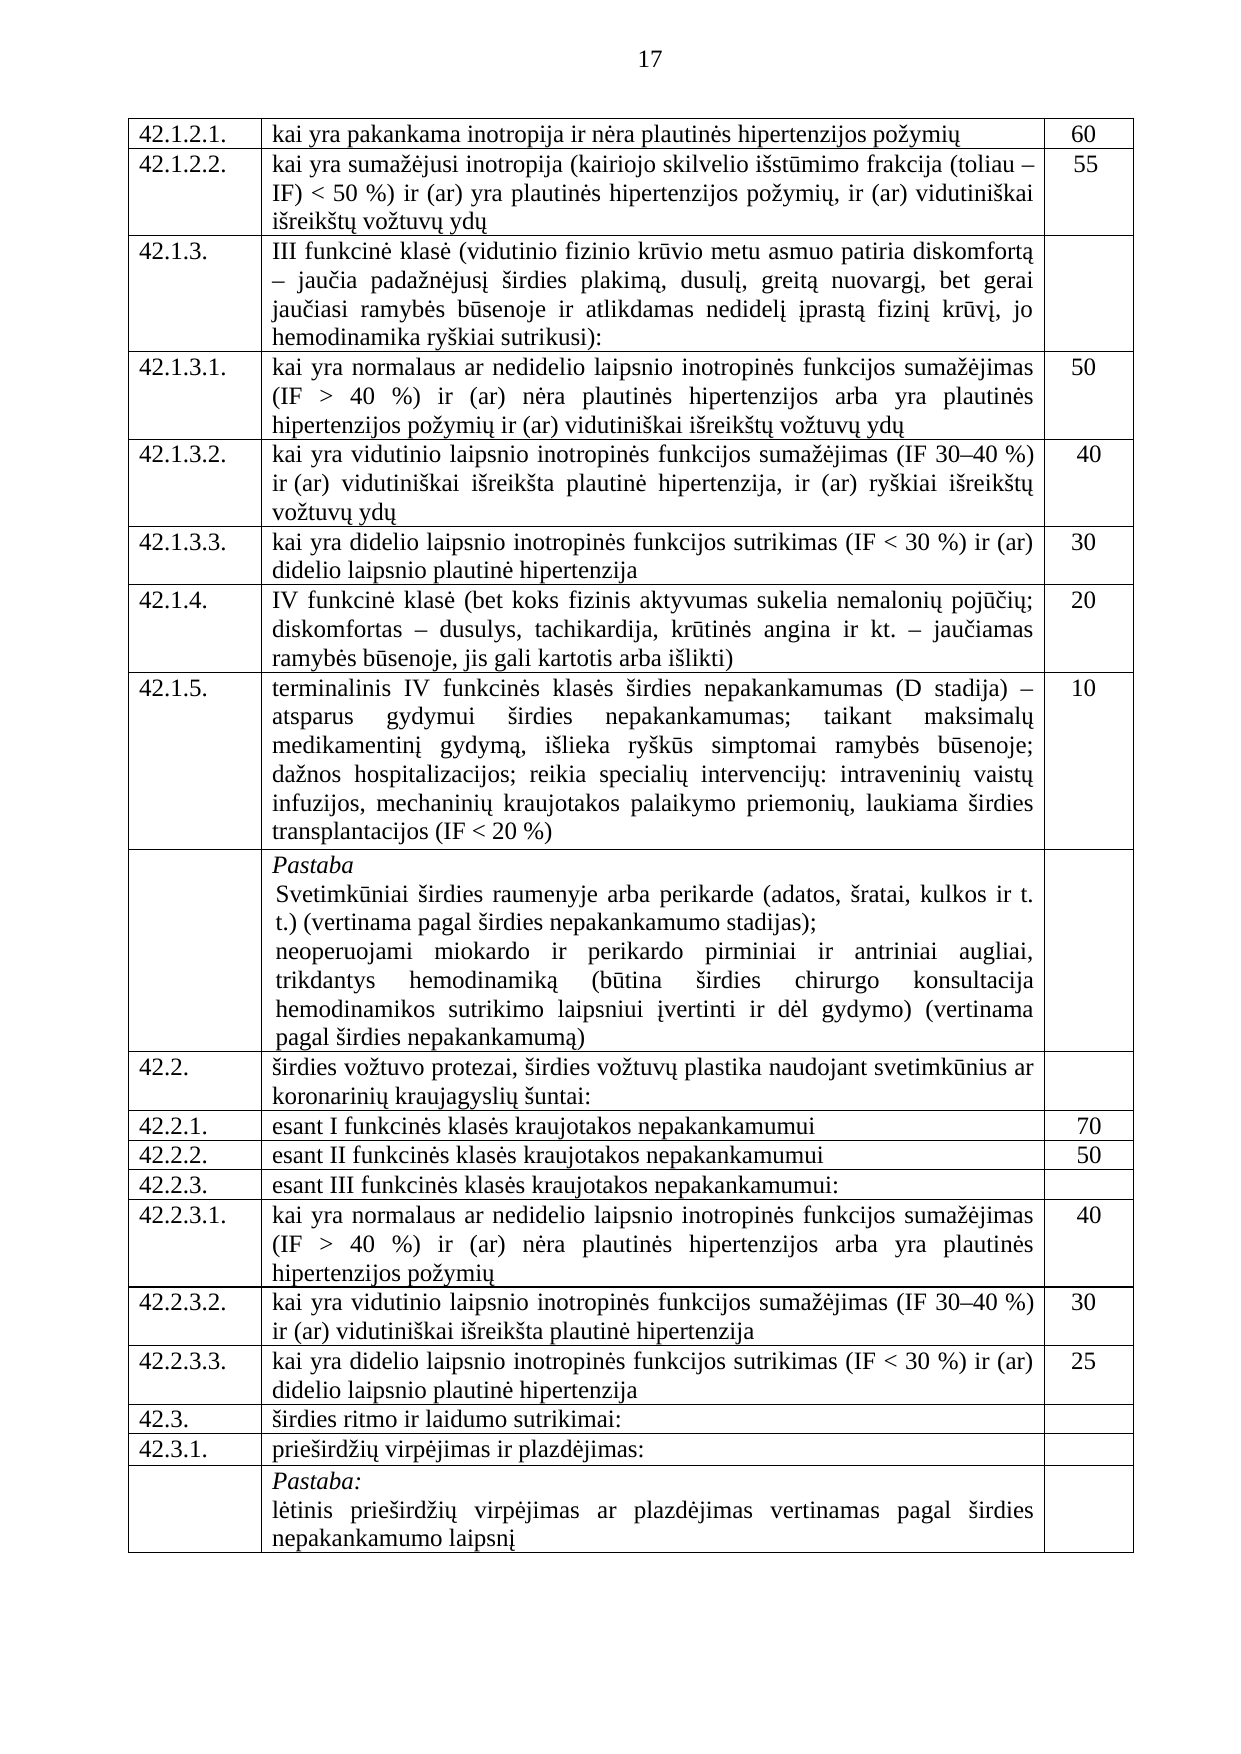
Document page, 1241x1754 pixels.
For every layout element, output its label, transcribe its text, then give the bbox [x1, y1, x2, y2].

table_cell [129, 1466, 261, 1552]
table_cell esant II funkcinės klasės kraujotakos nepakankamumui [262, 1141, 1044, 1169]
table_cell [1045, 1405, 1133, 1433]
table_cell 55 [1045, 149, 1133, 235]
table_cell 50 [1045, 352, 1133, 438]
table_cell 30 [1045, 1288, 1133, 1345]
table_cell 50 [1045, 1141, 1133, 1169]
table_cell 42.1.2.1. [129, 119, 261, 148]
table_cell kai yra pakankama inotropija ir nėra plautinės hipertenzijos požymių [262, 119, 1044, 148]
table_cell kai yra didelio laipsnio inotropinės funkcijos sutrikimas (IF < 30 %) ir (ar) didelio laipsnio plautinė hipertenzija [262, 1346, 1044, 1403]
table_cell 40 [1045, 1200, 1133, 1286]
table_cell 42.1.3.2. [129, 440, 261, 526]
table_cell 42.3.1. [129, 1434, 261, 1465]
table_cell [1045, 236, 1133, 351]
table_cell 42.1.5. [129, 673, 261, 849]
table_cell 42.1.3.1. [129, 352, 261, 438]
table_cell IV funkcinė klasė (bet koks fizinis aktyvumas sukelia nemalonių pojūčių; diskomfortas – dusulys, tachikardija, krūtinės angina ir kt. – jaučiamas ramybės būsenoje, jis gali kartotis arba išlikti) [262, 585, 1044, 672]
table_cell kai yra vidutinio laipsnio inotropinės funkcijos sumažėjimas (IF 30–40 %) ir (ar) vidutiniškai išreikšta plautinė hipertenzija, ir (ar) ryškiai išreikštų vožtuvų ydų [262, 440, 1044, 526]
table_cell Pastaba: lėtinis prieširdžių virpėjimas ar plazdėjimas vertinamas pagal širdies nepakankamumo laipsnį [262, 1466, 1044, 1552]
table_cell 42.1.3. [129, 236, 261, 351]
table_cell 30 [1045, 527, 1133, 584]
table_cell 42.2. [129, 1052, 261, 1110]
table_cell kai yra normalaus ar nedidelio laipsnio inotropinės funkcijos sumažėjimas (IF > 40 %) ir (ar) nėra plautinės hipertenzijos arba yra plautinės hipertenzijos požymių [262, 1200, 1044, 1286]
table_cell 42.1.3.3. [129, 527, 261, 584]
table_cell prieširdžių virpėjimas ir plazdėjimas: [262, 1434, 1044, 1465]
table_cell 70 [1045, 1111, 1133, 1139]
table_cell kai yra didelio laipsnio inotropinės funkcijos sutrikimas (IF < 30 %) ir (ar) didelio laipsnio plautinė hipertenzija [262, 527, 1044, 584]
table_cell 42.1.4. [129, 585, 261, 672]
table_cell [1045, 1052, 1133, 1110]
table_cell 42.2.2. [129, 1141, 261, 1169]
table_cell kai yra sumažėjusi inotropija (kairiojo skilvelio išstūmimo frakcija (toliau – IF) < 50 %) ir (ar) yra plautinės hipertenzijos požymių, ir (ar) vidutiniškai išreikštų vožtuvų ydų [262, 149, 1044, 235]
table_cell [1045, 1170, 1133, 1199]
table_cell širdies ritmo ir laidumo sutrikimai: [262, 1405, 1044, 1433]
table_cell III funkcinė klasė (vidutinio fizinio krūvio metu asmuo patiria diskomfortą – jaučia padažnėjusį širdies plakimą, dusulį, greitą nuovargį, bet gerai jaučiasi ramybės būsenoje ir atlikdamas nedidelį įprastą fizinį krūvį, jo hemodinamika ryškiai sutrikusi): [262, 236, 1044, 351]
table_cell terminalinis IV funkcinės klasės širdies nepakankamumas (D stadija) – atsparus gydymui širdies nepakankamumas; taikant maksimalų medikamentinį gydymą, išlieka ryškūs simptomai ramybės būsenoje; dažnos hospitalizacijos; reikia specialių intervencijų: intraveninių vaistų infuzijos, mechaninių kraujotakos palaikymo priemonių, laukiama širdies transplantacijos (IF < 20 %) [262, 673, 1044, 849]
table_cell [1045, 850, 1133, 1051]
table_cell 25 [1045, 1346, 1133, 1403]
table_cell 42.2.3. [129, 1170, 261, 1199]
table_cell 10 [1045, 673, 1133, 849]
table_cell [129, 850, 261, 1051]
table_cell 20 [1045, 585, 1133, 672]
table_cell 42.2.1. [129, 1111, 261, 1139]
table_cell kai yra normalaus ar nedidelio laipsnio inotropinės funkcijos sumažėjimas (IF > 40 %) ir (ar) nėra plautinės hipertenzijos arba yra plautinės hipertenzijos požymių ir (ar) vidutiniškai išreikštų vožtuvų ydų [262, 352, 1044, 438]
table_cell Pastaba Svetimkūniai širdies raumenyje arba perikarde (adatos, šratai, kulkos ir t. t.) (vertinama pagal širdies nepakankamumo stadijas); neoperuojami miokardo ir perikardo pirminiai ir antriniai augliai, trikdantys hemodinamiką (būtina širdies chirurgo konsultacija hemodinamikos sutrikimo laipsniui įvertinti ir dėl gydymo) (vertinama pagal širdies nepakankamumą) [262, 850, 1044, 1051]
table_cell 42.2.3.2. [129, 1288, 261, 1345]
table_cell [1045, 1434, 1133, 1465]
table_cell 42.3. [129, 1405, 261, 1433]
table_cell esant I funkcinės klasės kraujotakos nepakankamumui [262, 1111, 1044, 1139]
table_cell 42.2.3.1. [129, 1200, 261, 1286]
table_cell 60 [1045, 119, 1133, 148]
table_cell esant III funkcinės klasės kraujotakos nepakankamumui: [262, 1170, 1044, 1199]
table_cell širdies vožtuvo protezai, širdies vožtuvų plastika naudojant svetimkūnius ar koronarinių kraujagyslių šuntai: [262, 1052, 1044, 1110]
table_cell 40 [1045, 440, 1133, 526]
table_cell 42.1.2.2. [129, 149, 261, 235]
table_cell kai yra vidutinio laipsnio inotropinės funkcijos sumažėjimas (IF 30–40 %) ir (ar) vidutiniškai išreikšta plautinė hipertenzija [262, 1288, 1044, 1345]
table_cell [1045, 1466, 1133, 1552]
table_cell 42.2.3.3. [129, 1346, 261, 1403]
